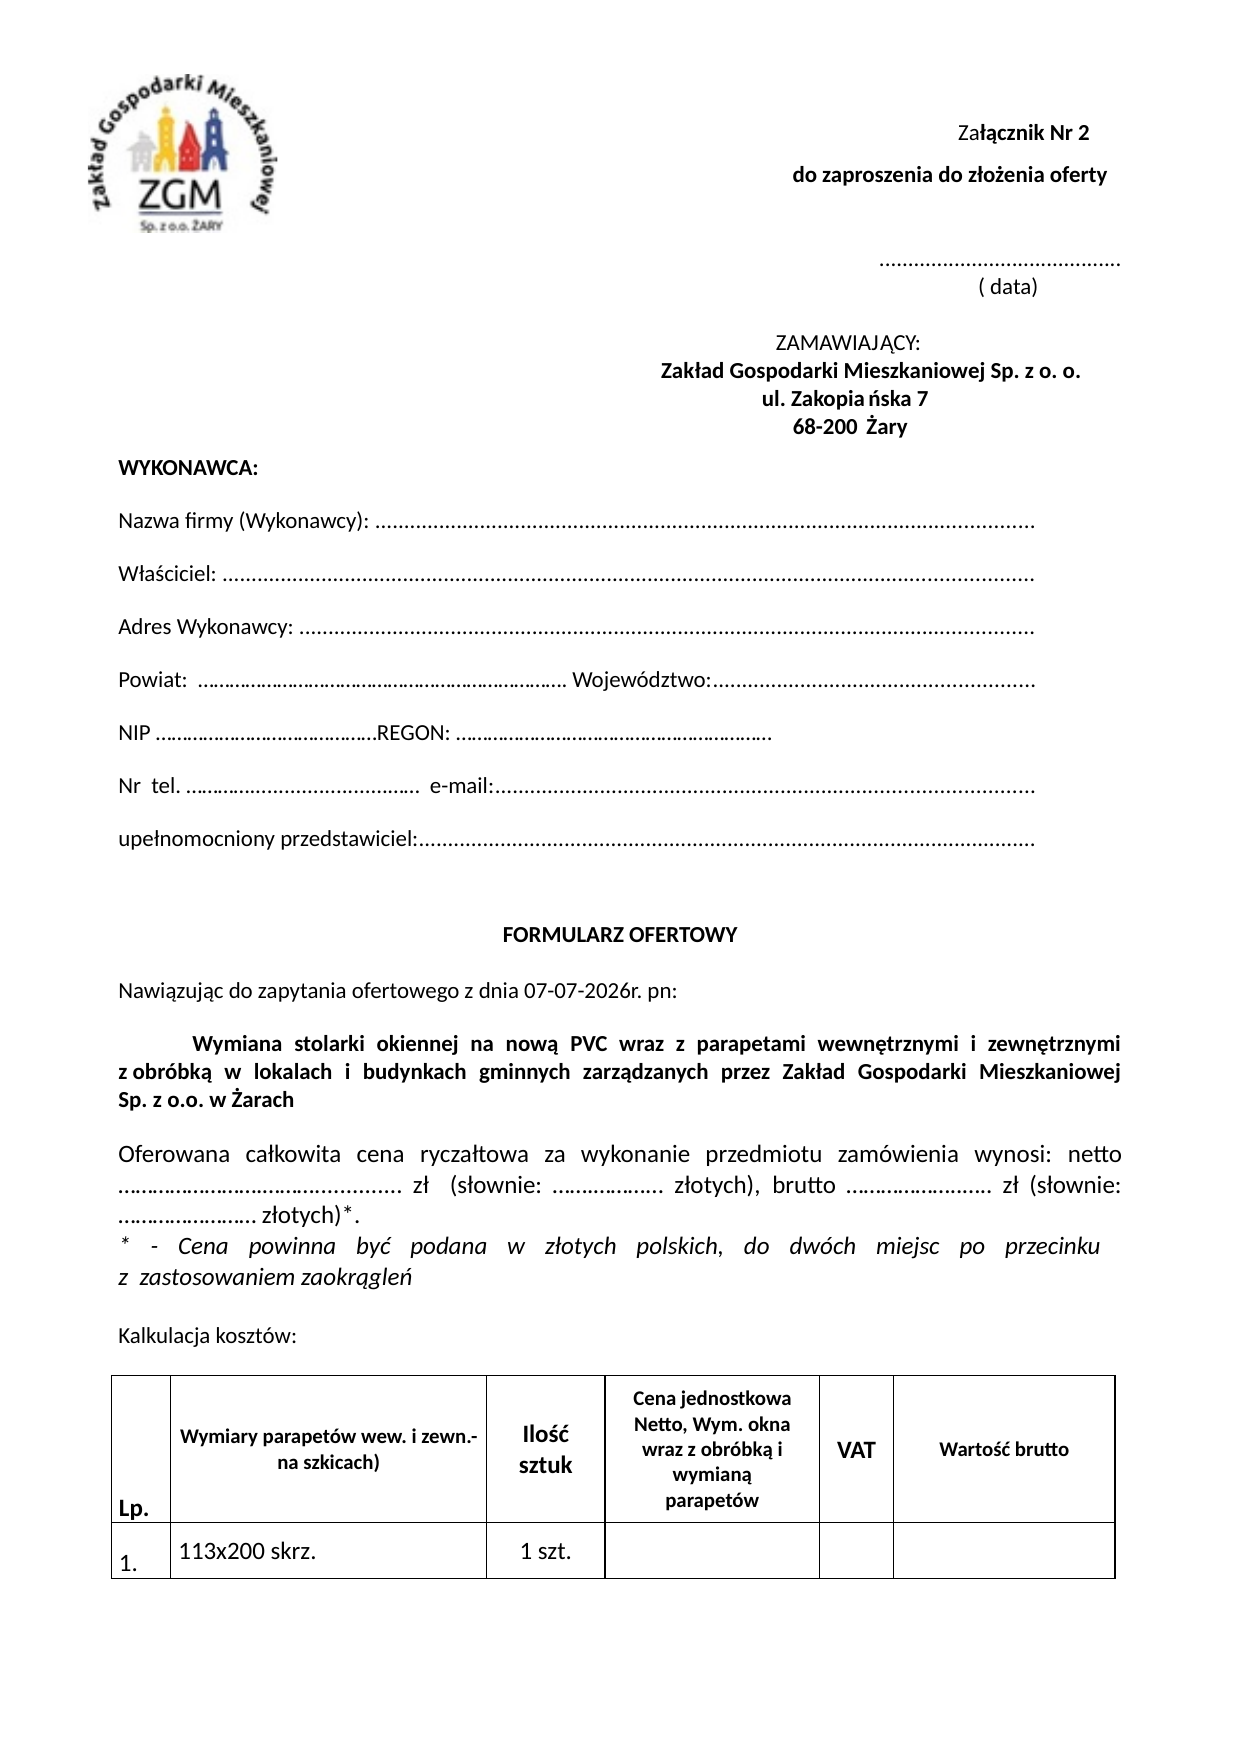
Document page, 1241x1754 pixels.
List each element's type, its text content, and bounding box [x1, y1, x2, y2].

text FORMULARZ OFERTOWY [118, 920, 1122, 948]
picture [87, 74, 278, 233]
table_header Ilość sztuk [487, 1376, 604, 1522]
text NIP ……………………………………REGON: …………………………………………………… [118, 718, 1122, 746]
text Adres Wykonawcy: [118, 612, 1122, 640]
text 68-200 Żary [118, 412, 1122, 440]
table_header Wartość brutto [894, 1376, 1114, 1522]
text WYKONAWCA: [118, 453, 1122, 481]
table_header Wymiary parapetów wew. i zewn.- na szkicach) [171, 1376, 486, 1522]
text Nazwa firmy (Wykonawcy): [118, 506, 1122, 534]
text Kalkulacja kosztów: [118, 1322, 1122, 1350]
text do zaproszenia do złożenia oferty [278, 160, 1122, 188]
table_cell 1 szt. [487, 1523, 604, 1578]
text ( data) [118, 272, 1122, 300]
text Nawiązując do zapytania ofertowego z dnia 07-07-2026r. pn: [118, 976, 1122, 1004]
text ul. Zakopiańska 7 [118, 384, 1122, 412]
text * - Cena powinna być podana w złotych polskich, do dwóch miejsc po przecinku z zastosowaniem zaokrągleń [118, 1230, 1122, 1291]
text Zakład Gospodarki Mieszkaniowej Sp. z o. o. [118, 356, 1122, 384]
text Powiat: ……………………………………………………………. Województwo: [118, 665, 1122, 693]
table_header VAT [820, 1376, 893, 1522]
text .......................................... [118, 244, 1122, 272]
table_cell [820, 1523, 893, 1578]
text Wymiana stolarki okiennej na nową PVC wraz z parapetami wewnętrznymi i zewnętrznymi z obróbką w lokalach i budynkach gminnych zarządzanych przez Zakład Gospodarki Mieszkaniowej Sp. z o.o. w Żarach [118, 1029, 1122, 1113]
table_header Lp. [112, 1376, 170, 1522]
table_header Cena jednostkowa Netto, Wym. okna wraz z obróbką i wymianą parapetów [606, 1376, 819, 1522]
text Właściciel: [118, 559, 1122, 587]
table_cell 1. [112, 1523, 170, 1578]
table_cell 113x200 skrz. [171, 1523, 486, 1578]
table_cell [894, 1523, 1114, 1578]
text Nr tel. …………........................…… e-mail: [118, 771, 1122, 799]
text upełnomocniony przedstawiciel: [118, 824, 1122, 852]
text Załącznik Nr 2 [278, 118, 1122, 146]
text Oferowana całkowita cena ryczałtowa za wykonanie przedmiotu zamówienia wynosi: netto …………………….……….............. zł (słownie: …….………... złotych), brutto ………………..….. zł (słownie: …………………… złotych)*. [118, 1138, 1122, 1230]
table_cell [606, 1523, 819, 1578]
text ZAMAWIAJĄCY: [118, 328, 1122, 356]
